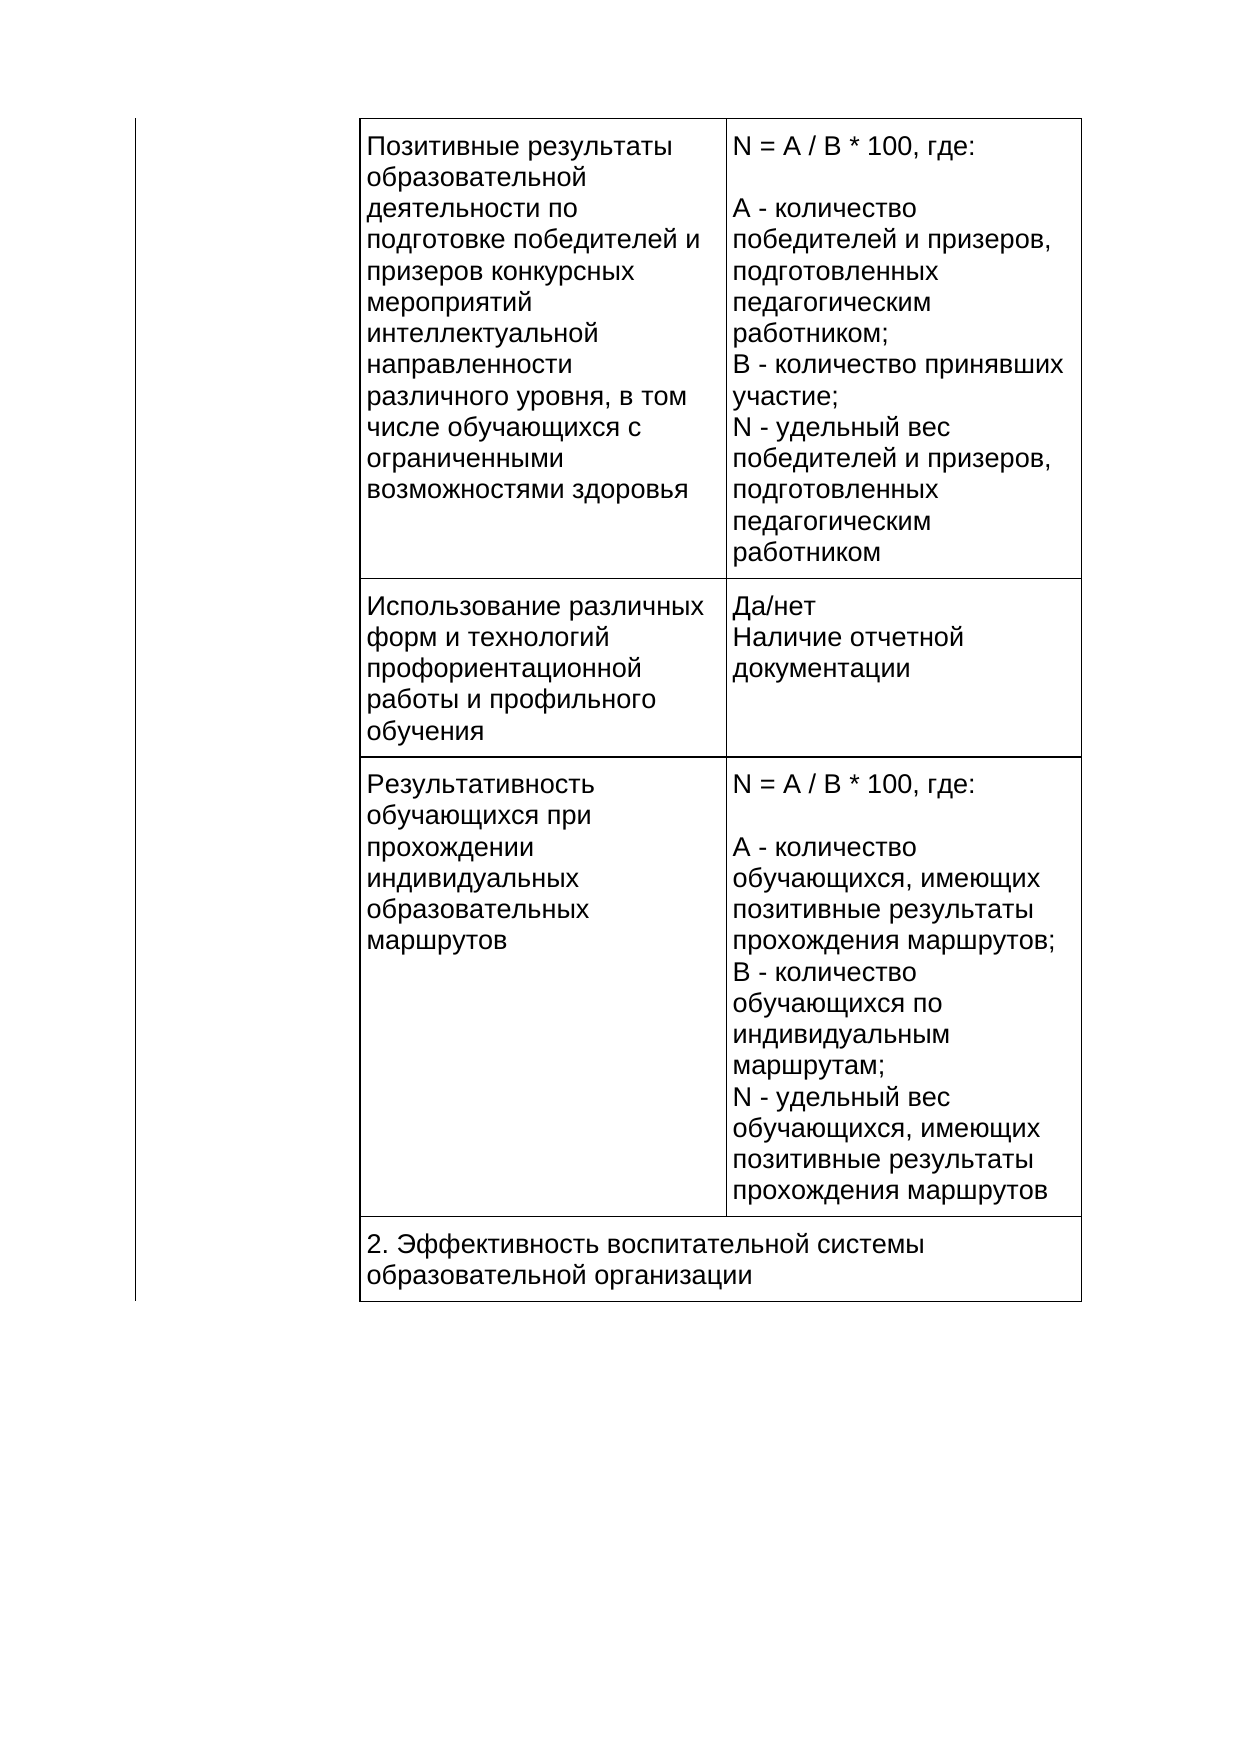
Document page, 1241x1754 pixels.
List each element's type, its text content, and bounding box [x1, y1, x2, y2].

table_cell [136, 118, 359, 578]
table_cell N = A / B * 100, где: A - количество победителей и призеров, подготовленных педагогическим работником; B - количество принявших участие; N - удельный вес победителей и призеров, подготовленных педагогическим работником [727, 119, 1081, 578]
table_cell Использование различных форм и технологий профориентационной работы и профильного обучения [361, 579, 726, 756]
table_cell Результативность обучающихся при прохождении индивидуальных образовательных маршрутов [361, 758, 726, 1216]
table_cell 2. Эффективность воспитательной системы образовательной организации [361, 1217, 1081, 1301]
table_cell Да/нет Наличие отчетной документации [727, 579, 1081, 756]
table_cell N = A / B * 100, где: A - количество обучающихся, имеющих позитивные результаты прохождения маршрутов; B - количество обучающихся по индивидуальным маршрутам; N - удельный вес обучающихся, имеющих позитивные результаты прохождения маршрутов [727, 758, 1081, 1216]
table_cell Позитивные результаты образовательной деятельности по подготовке победителей и призеров конкурсных мероприятий интеллектуальной направленности различного уровня, в том числе обучающихся с ограниченными возможностями здоровья [361, 119, 726, 578]
table_cell [136, 578, 359, 1301]
